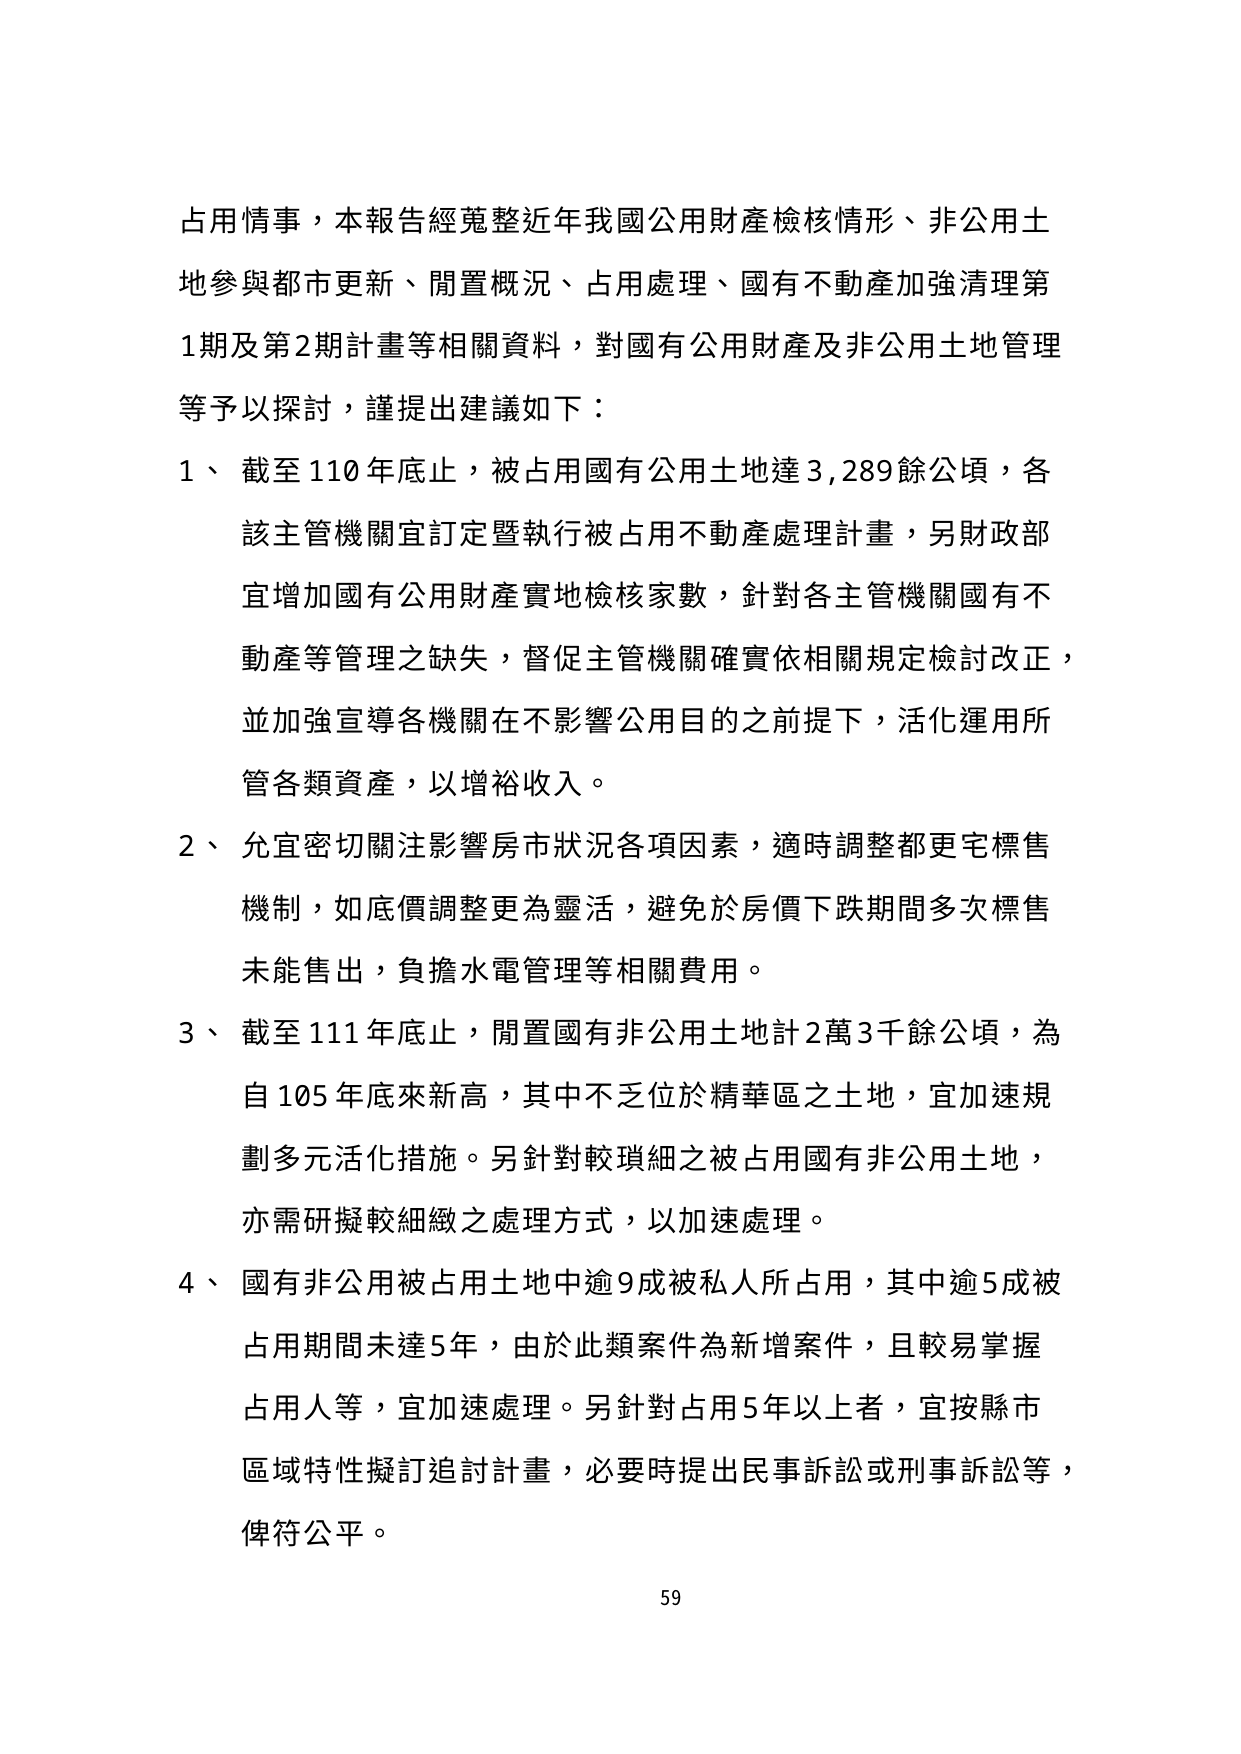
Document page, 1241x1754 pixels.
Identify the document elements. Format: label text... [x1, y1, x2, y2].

list 允宜密切關注影響房市狀況各項因素，適時調整都更宅標售機制，如底價調整更為靈活，避免於房價下跌期間多次標售未能售出，負擔水電管理等相關費用。 [177, 802, 1063, 990]
list 截至110年底止，被占用國有公用土地達3,289餘公頃，各該主管機關宜訂定暨執行被占用不動產處理計畫，另財政部宜增加國有公用財產實地檢核家數，針對各主管機關國有不動產等管理之缺失，督促主管機關確實依相關規定檢討改正，並加強宣導各機關在不影響公用目的之前提下，活化運用所管各類資產，以增裕收入。 [177, 427, 1063, 802]
list 國有非公用被占用土地中逾9成被私人所占用，其中逾5成被占用期間未達5年，由於此類案件為新增案件，且較易掌握占用人等，宜加速處理。另針對占用5年以上者，宜按縣市區域特性擬訂追討計畫，必要時提出民事訴訟或刑事訴訟等，俾符公平。 [177, 1240, 1063, 1552]
list 截至111年底止，閒置國有非公用土地計2萬3千餘公頃，為自105年底來新高，其中不乏位於精華區之土地，宜加速規劃多元活化措施。另針對較瑣細之被占用國有非公用土地，亦需研擬較細緻之處理方式，以加速處理。 [177, 990, 1063, 1240]
text 占用情事，本報告經蒐整近年我國公用財產檢核情形、非公用土地參與都市更新、閒置概況、占用處理、國有不動產加強清理第1期及第2期計畫等相關資料，對國有公用財產及非公用土地管理等予以探討，謹提出建議如下： [177, 177, 1063, 427]
